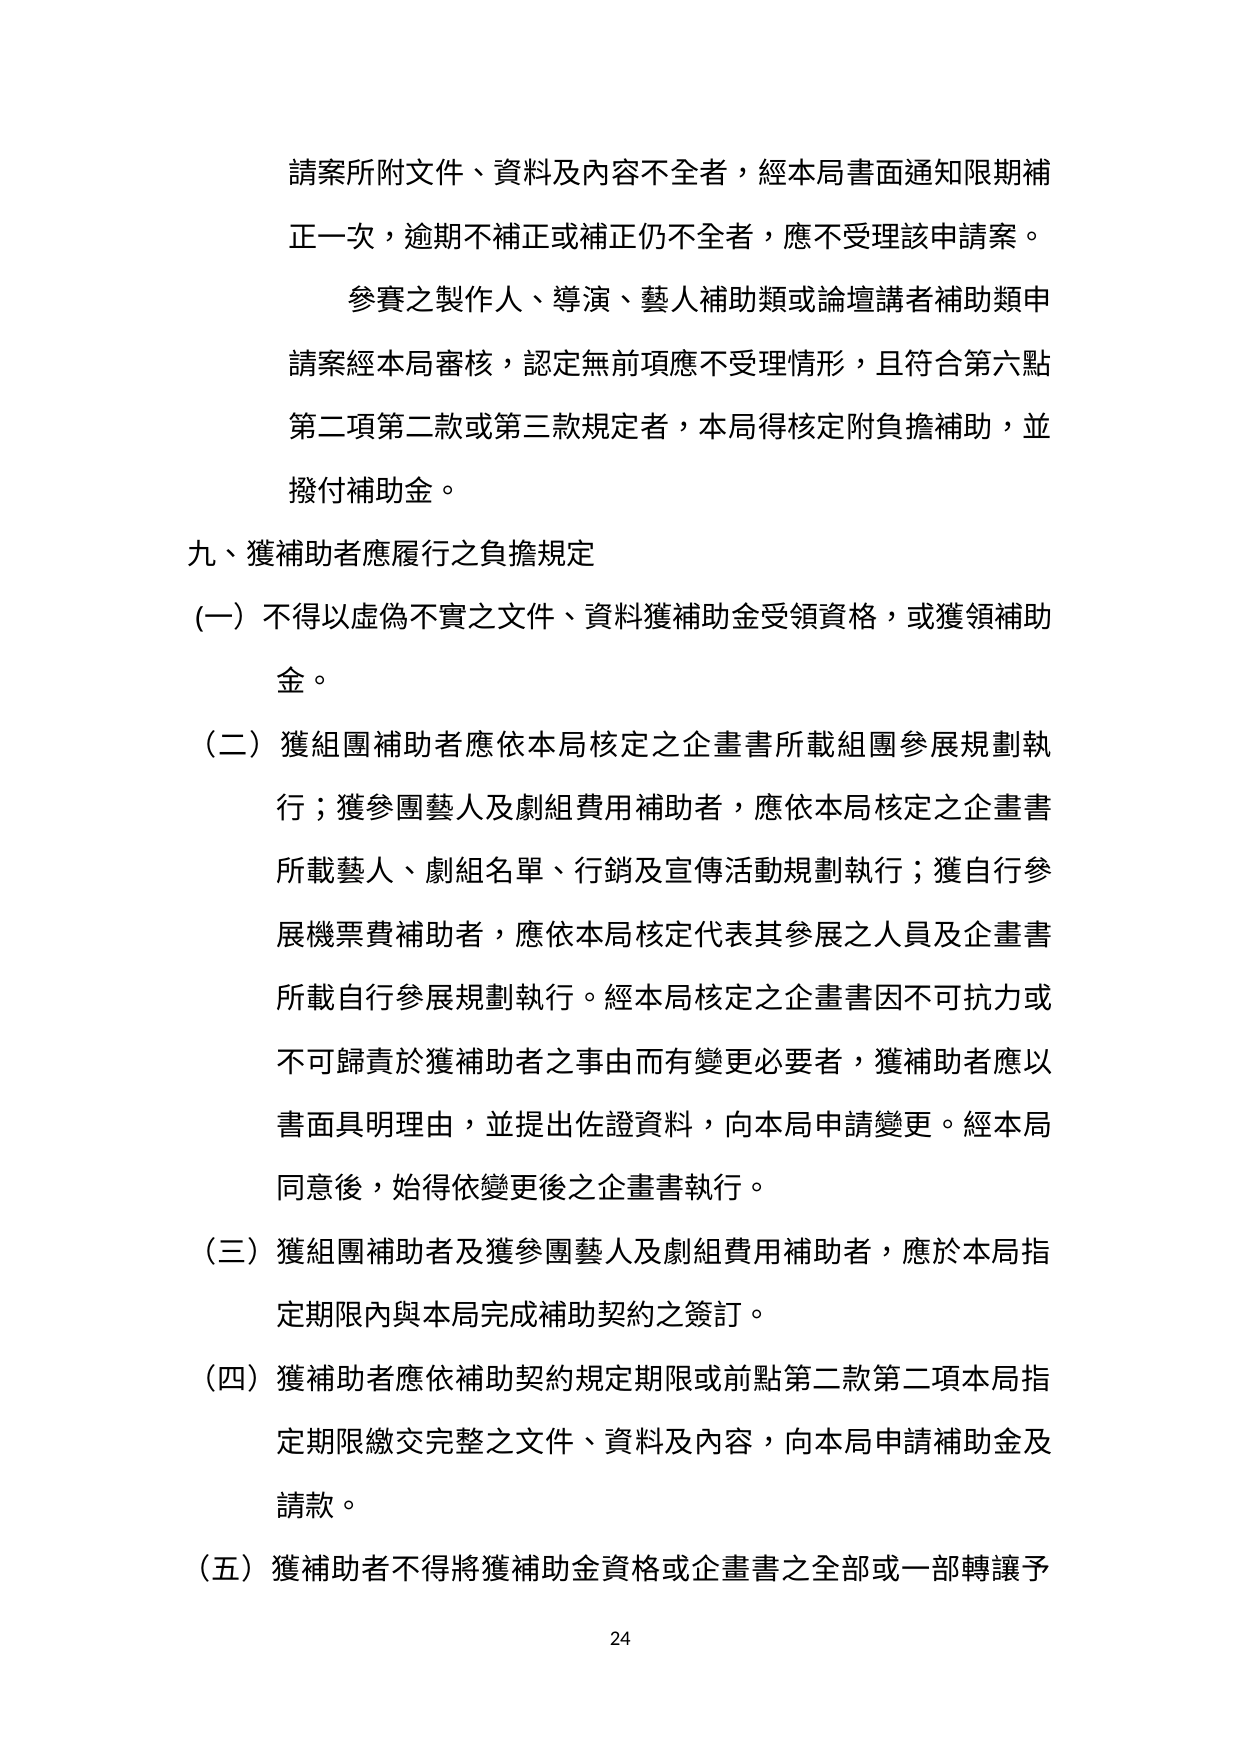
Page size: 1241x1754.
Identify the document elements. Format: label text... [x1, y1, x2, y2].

text (一）不得以虛偽不實之文件、資料獲補助金受領資格，或獲領補助金。 [187, 594, 1053, 700]
text （三）獲組團補助者及獲參團藝人及劇組費用補助者，應於本局指定期限內與本局完成補助契約之簽訂。 [187, 1228, 1053, 1334]
text （五）獲補助者不得將獲補助金資格或企畫書之全部或一部轉讓予 [182, 1546, 1053, 1588]
text 請案所附文件、資料及內容不全者，經本局書面通知限期補正一次，逾期不補正或補正仍不全者，應不受理該申請案。 [288, 150, 1053, 256]
text （四）獲補助者應依補助契約規定期限或前點第二款第二項本局指定期限繳交完整之文件、資料及內容，向本局申請補助金及請款。 [187, 1355, 1053, 1524]
text 九、獲補助者應履行之負擔規定 [187, 531, 1053, 573]
text （二）獲組團補助者應依本局核定之企畫書所載組團參展規劃執行；獲參團藝人及劇組費用補助者，應依本局核定之企畫書所載藝人、劇組名單、行銷及宣傳活動規劃執行；獲自行參展機票費補助者，應依本局核定代表其參展之人員及企畫書所載自行參展規劃執行。經本局核定之企畫書因不可抗力或不可歸責於獲補助者之事由而有變更必要者，獲補助者應以書面具明理由，並提出佐證資料，向本局申請變更。經本局同意後，始得依變更後之企畫書執行。 [187, 721, 1053, 1207]
text 參賽之製作人、導演、藝人補助類或論壇講者補助類申請案經本局審核，認定無前項應不受理情形，且符合第六點第二項第二款或第三款規定者，本局得核定附負擔補助，並撥付補助金。 [288, 277, 1053, 509]
